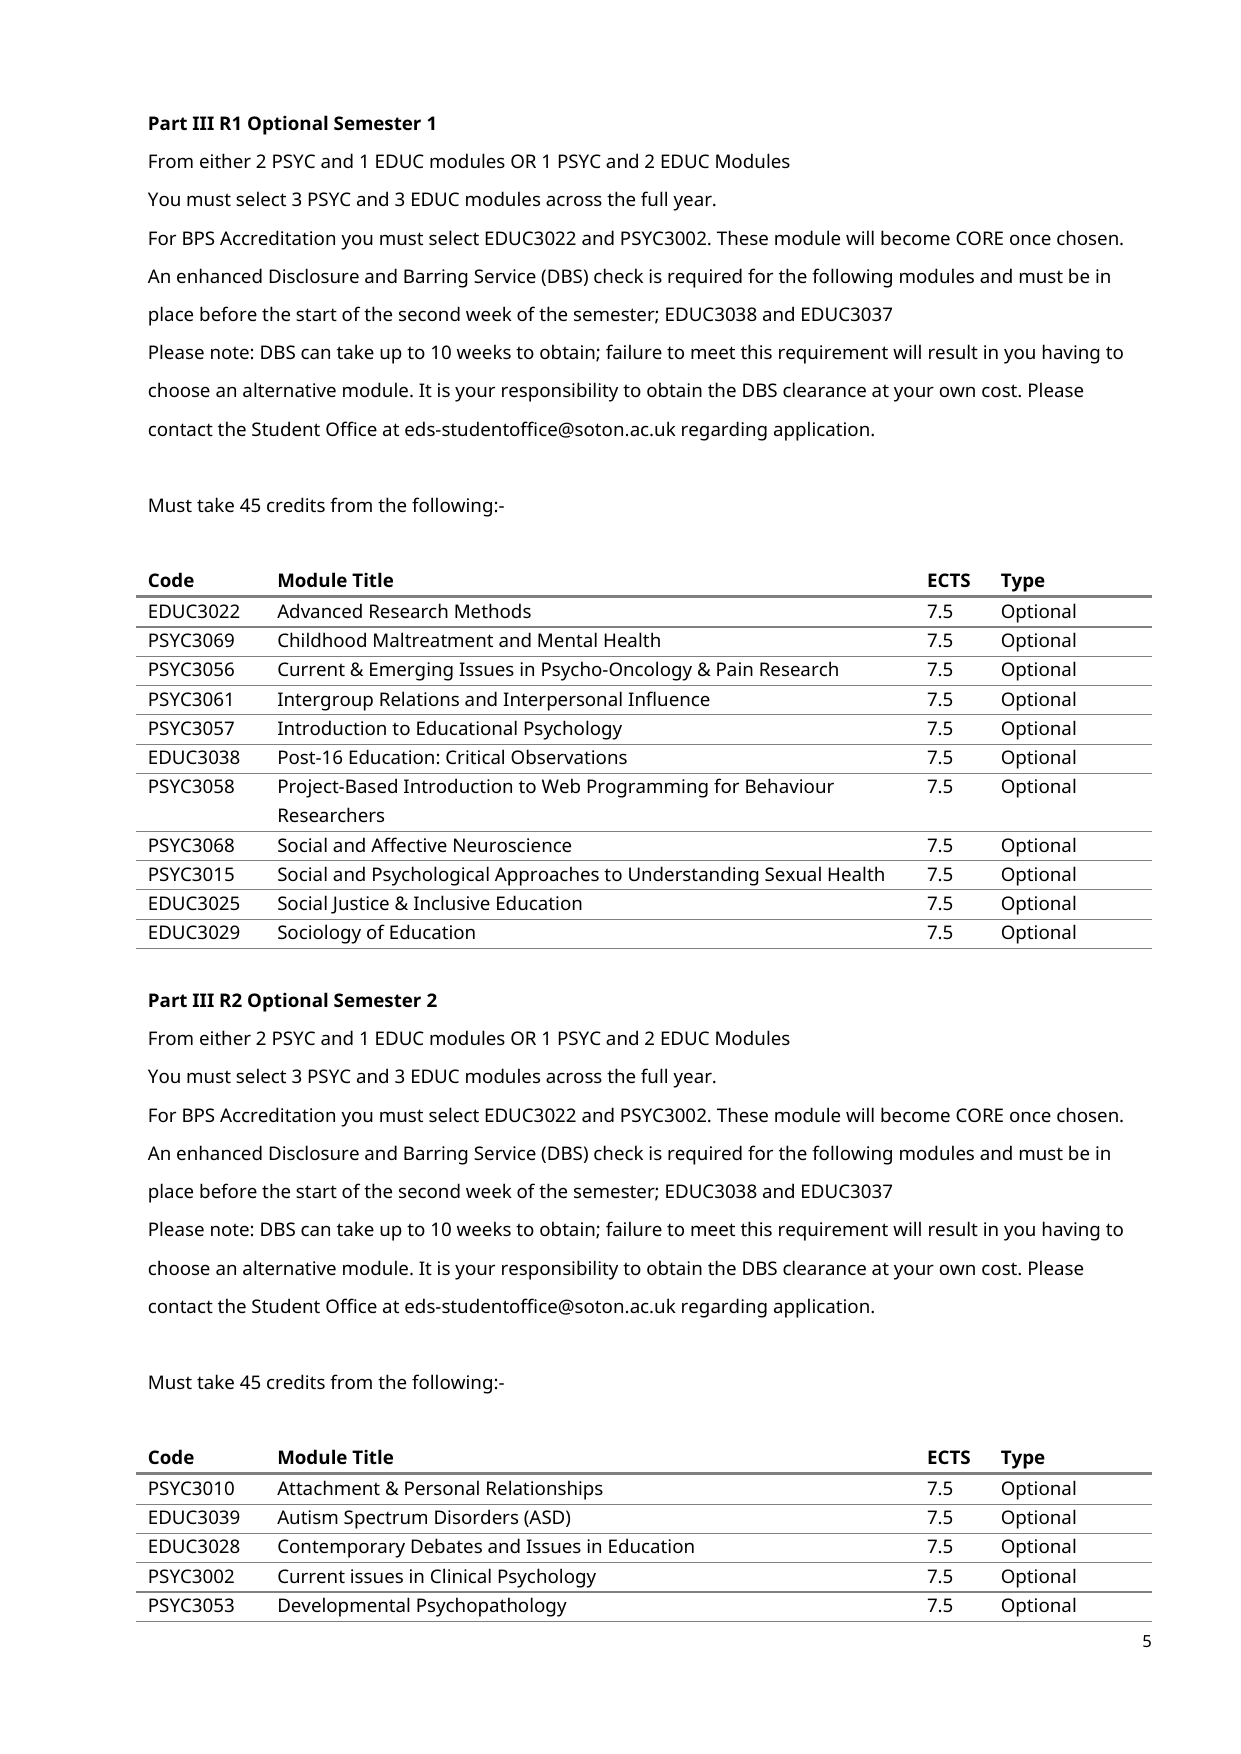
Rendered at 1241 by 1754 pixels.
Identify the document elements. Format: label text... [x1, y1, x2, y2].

table_cell Optional [989, 598, 1152, 626]
table_cell 7.5 [916, 861, 989, 889]
table_cell Developmental Psychopathology [266, 1593, 916, 1621]
table_cell Code [136, 567, 266, 595]
table_cell Optional [989, 715, 1152, 743]
table_cell Optional [989, 628, 1152, 656]
table_cell Optional [989, 832, 1152, 860]
table_cell Advanced Research Methods [266, 598, 916, 626]
table_cell Sociology of Education [266, 920, 916, 948]
table_cell 7.5 [916, 745, 989, 773]
table_cell Current & Emerging Issues in Psycho-Oncology & Pain Research [266, 657, 916, 685]
table_cell Optional [989, 890, 1152, 919]
table_cell 7.5 [916, 715, 989, 743]
table_cell PSYC3010 [136, 1475, 266, 1503]
table_cell Social and Affective Neuroscience [266, 832, 916, 860]
table_cell Childhood Maltreatment and Mental Health [266, 628, 916, 656]
table_cell EDUC3022 [136, 598, 266, 626]
table_cell Social Justice & Inclusive Education [266, 890, 916, 919]
table_cell 7.5 [916, 1505, 989, 1533]
table_cell PSYC3058 [136, 774, 266, 831]
table_cell Project-Based Introduction to Web Programming for Behaviour Researchers [266, 774, 916, 831]
table_cell 7.5 [916, 890, 989, 919]
table_cell Part III R2 Optional Semester 2 From either 2 PSYC and 1 EDUC modules OR 1 PSYC and 2 EDUC Modules You must select 3 PSYC and 3 EDUC modules across the full year. For BPS Accreditation you must select EDUC3022 and PSYC3002. These module will become CORE once chosen. An enhanced Disclosure and Barring Service (DBS) check is required for the following modules and must be in place before the start of the second week of the semester; EDUC3038 and EDUC3037 Please note: DBS can take up to 10 weeks to obtain; failure to meet this requirement will result in you having to choose an alternative module. It is your responsibility to obtain the DBS clearance at your own cost. Please contact the Student Office at eds-studentoffice@soton.ac.uk regarding application. Must take 45 credits from the following:- [136, 949, 1152, 1444]
table_cell Introduction to Educational Psychology [266, 715, 916, 743]
table_cell Module Title [266, 1444, 916, 1472]
table_cell 7.5 [916, 1563, 989, 1591]
table_cell PSYC3068 [136, 832, 266, 860]
table_cell PSYC3015 [136, 861, 266, 889]
table_cell Optional [989, 1475, 1152, 1503]
table_cell EDUC3039 [136, 1505, 266, 1533]
table_cell Type [989, 567, 1152, 595]
table_cell PSYC3057 [136, 715, 266, 743]
table_cell Optional [989, 920, 1152, 948]
table_cell Autism Spectrum Disorders (ASD) [266, 1505, 916, 1533]
table_cell Optional [989, 774, 1152, 831]
table_cell PSYC3061 [136, 686, 266, 714]
table_cell PSYC3069 [136, 628, 266, 656]
table_cell EDUC3028 [136, 1534, 266, 1562]
table_cell EDUC3038 [136, 745, 266, 773]
table_cell Module Title [266, 567, 916, 595]
table_cell ECTS [916, 567, 989, 595]
table_cell 7.5 [916, 774, 989, 831]
table_cell 7.5 [916, 1593, 989, 1621]
table_cell PSYC3053 [136, 1593, 266, 1621]
table_cell Optional [989, 657, 1152, 685]
table_cell 7.5 [916, 920, 989, 948]
table_cell Optional [989, 1534, 1152, 1562]
table_cell Post-16 Education: Critical Observations [266, 745, 916, 773]
table_cell Current issues in Clinical Psychology [266, 1563, 916, 1591]
table_cell Part III R1 Optional Semester 1 From either 2 PSYC and 1 EDUC modules OR 1 PSYC and 2 EDUC Modules You must select 3 PSYC and 3 EDUC modules across the full year. For BPS Accreditation you must select EDUC3022 and PSYC3002. These module will become CORE once chosen. An enhanced Disclosure and Barring Service (DBS) check is required for the following modules and must be in place before the start of the second week of the semester; EDUC3038 and EDUC3037 Please note: DBS can take up to 10 weeks to obtain; failure to meet this requirement will result in you having to choose an alternative module. It is your responsibility to obtain the DBS clearance at your own cost. Please contact the Student Office at eds-studentoffice@soton.ac.uk regarding application. Must take 45 credits from the following:- [136, 71, 1152, 567]
table_cell Optional [989, 1563, 1152, 1591]
table_cell Type [989, 1444, 1152, 1472]
table_cell Social and Psychological Approaches to Understanding Sexual Health [266, 861, 916, 889]
table_cell Attachment & Personal Relationships [266, 1475, 916, 1503]
table_cell Optional [989, 686, 1152, 714]
table_cell Optional [989, 1593, 1152, 1621]
table_cell PSYC3002 [136, 1563, 266, 1591]
table_cell PSYC3056 [136, 657, 266, 685]
table_cell Intergroup Relations and Interpersonal Influence [266, 686, 916, 714]
table_cell Code [136, 1444, 266, 1472]
table_cell EDUC3029 [136, 920, 266, 948]
table_cell EDUC3025 [136, 890, 266, 919]
table_cell Optional [989, 745, 1152, 773]
table_cell Optional [989, 861, 1152, 889]
table_cell 7.5 [916, 1534, 989, 1562]
table_cell 7.5 [916, 598, 989, 626]
table_cell 7.5 [916, 1475, 989, 1503]
table_cell 7.5 [916, 628, 989, 656]
table_cell 7.5 [916, 686, 989, 714]
table_cell ECTS [916, 1444, 989, 1472]
table_cell 7.5 [916, 832, 989, 860]
table_cell Contemporary Debates and Issues in Education [266, 1534, 916, 1562]
table_cell 7.5 [916, 657, 989, 685]
table_cell Optional [989, 1505, 1152, 1533]
